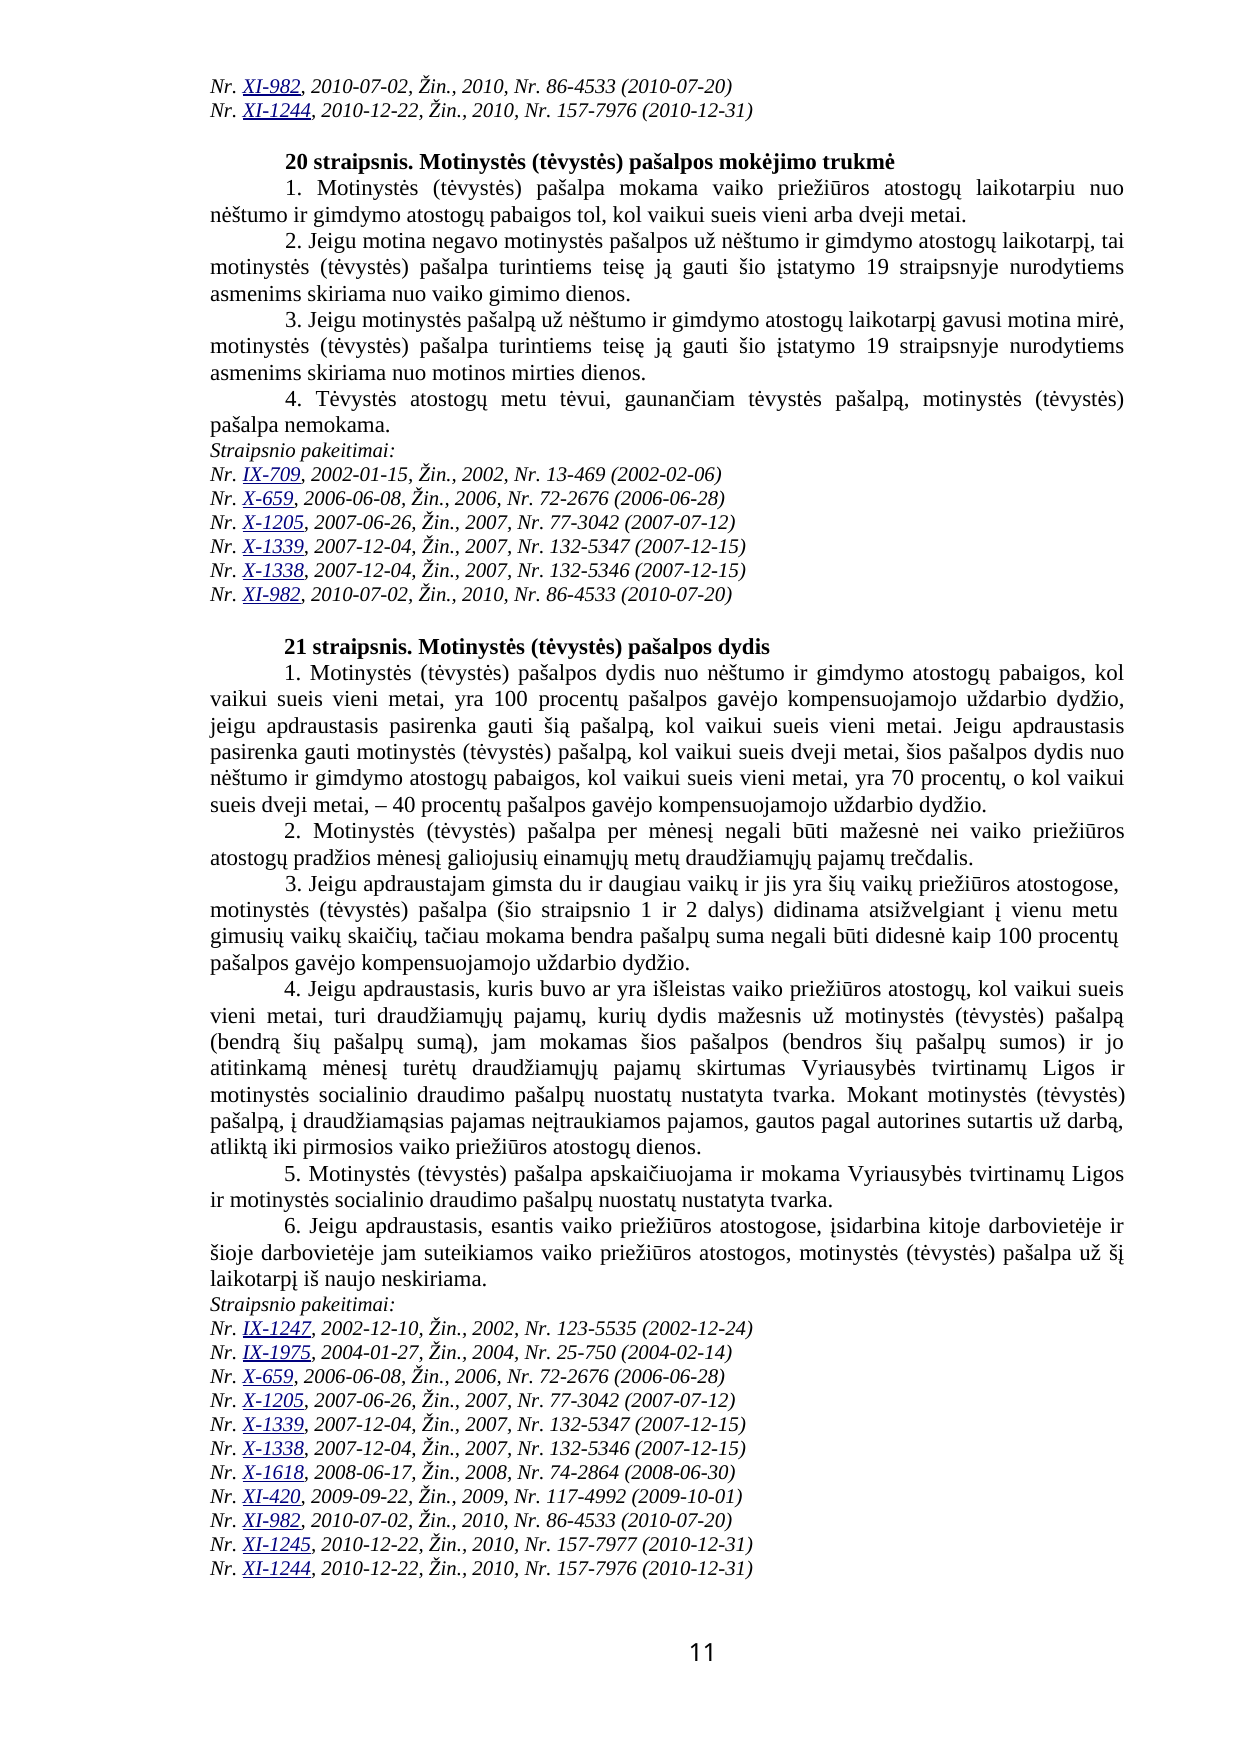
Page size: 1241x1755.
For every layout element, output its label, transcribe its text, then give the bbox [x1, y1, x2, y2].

text Nr. IX-709, 2002-01-15, Žin., 2002, Nr. 13-469 (2002-02-06) [210, 462, 1126, 486]
text 4. Tėvystės atostogų metu tėvui, gaunančiam tėvystės pašalpą, motinystės (tėvystės) pašalpa nemokama. [210, 385, 1126, 438]
text Nr. X-1618, 2008-06-17, Žin., 2008, Nr. 74-2864 (2008-06-30) [210, 1460, 1126, 1484]
text 2. Motinystės (tėvystės) pašalpa per mėnesį negali būti mažesnė nei vaiko priežiūros atostogų pradžios mėnesį galiojusių einamųjų metų draudžiamųjų pajamų trečdalis. [210, 817, 1126, 870]
text 3. Jeigu motinystės pašalpą už nėštumo ir gimdymo atostogų laikotarpį gavusi motina mirė, motinystės (tėvystės) pašalpa turintiems teisę ją gauti šio įstatymo 19 straipsnyje nurodytiems asmenims skiriama nuo motinos mirties dienos. [210, 306, 1126, 385]
text Nr. IX-1975, 2004-01-27, Žin., 2004, Nr. 25-750 (2004-02-14) [210, 1340, 1126, 1364]
text 3. Jeigu apdraustajam gimsta du ir daugiau vaikų ir jis yra šių vaikų priežiūros atostogose, motinystės (tėvystės) pašalpa (šio straipsnio 1 ir 2 dalys) didinama atsižvelgiant į vienu metu gimusių vaikų skaičių, tačiau mokama bendra pašalpų suma negali būti didesnė kaip 100 procentų pašalpos gavėjo kompensuojamojo uždarbio dydžio. [210, 870, 1120, 975]
text 21 straipsnis. Motinystės (tėvystės) pašalpos dydis [210, 633, 1126, 659]
text Nr. X-1339, 2007-12-04, Žin., 2007, Nr. 132-5347 (2007-12-15) [210, 1412, 1126, 1436]
text Nr. X-1205, 2007-06-26, Žin., 2007, Nr. 77-3042 (2007-07-12) [210, 1388, 1126, 1412]
text 2. Jeigu motina negavo motinystės pašalpos už nėštumo ir gimdymo atostogų laikotarpį, tai motinystės (tėvystės) pašalpa turintiems teisę ją gauti šio įstatymo 19 straipsnyje nurodytiems asmenims skiriama nuo vaiko gimimo dienos. [210, 227, 1126, 306]
text 6. Jeigu apdraustasis, esantis vaiko priežiūros atostogose, įsidarbina kitoje darbovietėje ir šioje darbovietėje jam suteikiamos vaiko priežiūros atostogos, motinystės (tėvystės) pašalpa už šį laikotarpį iš naujo neskiriama. [210, 1212, 1126, 1292]
text Nr. X-1338, 2007-12-04, Žin., 2007, Nr. 132-5346 (2007-12-15) [210, 558, 1126, 582]
text Nr. XI-1245, 2010-12-22, Žin., 2010, Nr. 157-7977 (2010-12-31) [210, 1532, 1120, 1556]
text Nr. XI-982, 2010-07-02, Žin., 2010, Nr. 86-4533 (2010-07-20) [210, 73, 1120, 98]
text Nr. X-1339, 2007-12-04, Žin., 2007, Nr. 132-5347 (2007-12-15) [210, 534, 1126, 558]
text 1. Motinystės (tėvystės) pašalpos dydis nuo nėštumo ir gimdymo atostogų pabaigos, kol vaikui sueis vieni metai, yra 100 procentų pašalpos gavėjo kompensuojamojo uždarbio dydžio, jeigu apdraustasis pasirenka gauti šią pašalpą, kol vaikui sueis vieni metai. Jeigu apdraustasis pasirenka gauti motinystės (tėvystės) pašalpą, kol vaikui sueis dveji metai, šios pašalpos dydis nuo nėštumo ir gimdymo atostogų pabaigos, kol vaikui sueis vieni metai, yra 70 procentų, o kol vaikui sueis dveji metai, – 40 procentų pašalpos gavėjo kompensuojamojo uždarbio dydžio. [210, 659, 1126, 817]
text Nr. XI-420, 2009-09-22, Žin., 2009, Nr. 117-4992 (2009-10-01) [210, 1484, 1120, 1508]
text Straipsnio pakeitimai: [210, 438, 1126, 462]
text Nr. XI-982, 2010-07-02, Žin., 2010, Nr. 86-4533 (2010-07-20) [210, 1508, 1120, 1532]
text Nr. X-1338, 2007-12-04, Žin., 2007, Nr. 132-5346 (2007-12-15) [210, 1436, 1126, 1460]
text 4. Jeigu apdraustasis, kuris buvo ar yra išleistas vaiko priežiūros atostogų, kol vaikui sueis vieni metai, turi draudžiamųjų pajamų, kurių dydis mažesnis už motinystės (tėvystės) pašalpą (bendrą šių pašalpų sumą), jam mokamas šios pašalpos (bendros šių pašalpų sumos) ir jo atitinkamą mėnesį turėtų draudžiamųjų pajamų skirtumas Vyriausybės tvirtinamų Ligos ir motinystės socialinio draudimo pašalpų nuostatų nustatyta tvarka. Mokant motinystės (tėvystės) pašalpą, į draudžiamąsias pajamas neįtraukiamos pajamos, gautos pagal autorines sutartis už darbą, atliktą iki pirmosios vaiko priežiūros atostogų dienos. [210, 975, 1126, 1160]
text Nr. XI-1244, 2010-12-22, Žin., 2010, Nr. 157-7976 (2010-12-31) [210, 1556, 1120, 1580]
text Nr. XI-982, 2010-07-02, Žin., 2010, Nr. 86-4533 (2010-07-20) [210, 582, 1120, 606]
text Nr. IX-1247, 2002-12-10, Žin., 2002, Nr. 123-5535 (2002-12-24) [210, 1316, 1126, 1340]
text Straipsnio pakeitimai: [210, 1292, 1126, 1316]
text Nr. X-659, 2006-06-08, Žin., 2006, Nr. 72-2676 (2006-06-28) [210, 1364, 1126, 1388]
text Nr. XI-1244, 2010-12-22, Žin., 2010, Nr. 157-7976 (2010-12-31) [210, 98, 1120, 122]
text 20 straipsnis. Motinystės (tėvystės) pašalpos mokėjimo trukmė [210, 148, 1126, 174]
text 1. Motinystės (tėvystės) pašalpa mokama vaiko priežiūros atostogų laikotarpiu nuo nėštumo ir gimdymo atostogų pabaigos tol, kol vaikui sueis vieni arba dveji metai. [210, 174, 1126, 227]
text 5. Motinystės (tėvystės) pašalpa apskaičiuojama ir mokama Vyriausybės tvirtinamų Ligos ir motinystės socialinio draudimo pašalpų nuostatų nustatyta tvarka. [210, 1160, 1126, 1212]
text Nr. X-659, 2006-06-08, Žin., 2006, Nr. 72-2676 (2006-06-28) [210, 486, 1126, 510]
text Nr. X-1205, 2007-06-26, Žin., 2007, Nr. 77-3042 (2007-07-12) [210, 510, 1126, 534]
